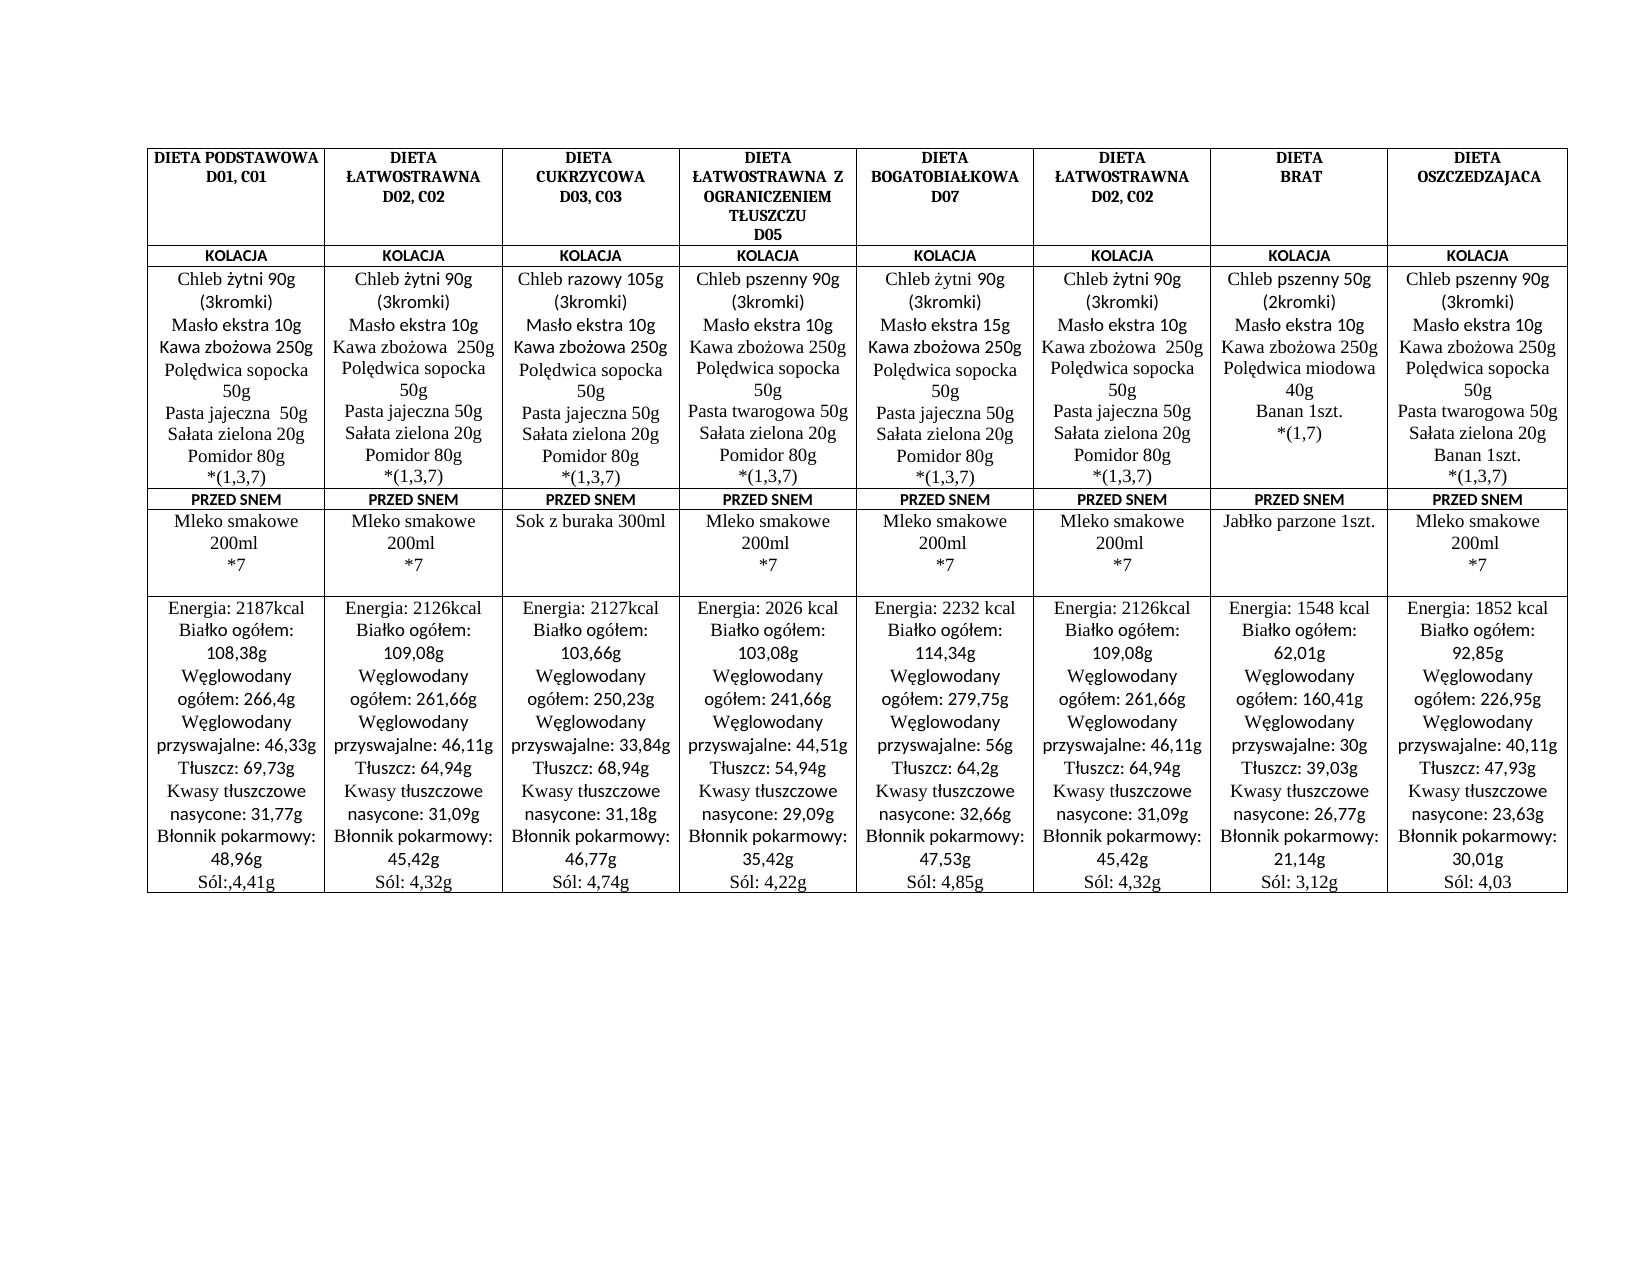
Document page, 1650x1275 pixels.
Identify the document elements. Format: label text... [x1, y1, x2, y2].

table_cell DIETA OSZCZEDZAJACA [1388, 149, 1567, 244]
table_cell Chleb żytni 90g (3kromki) Masło ekstra 10g Kawa zbożowa 250g Polędwica sopocka 50g Pasta jajeczna 50g Sałata zielona 20g Pomidor 80g *(1,3,7) [325, 267, 502, 488]
table_cell Chleb żytni 90g (3kromki) Masło ekstra 10g Kawa zbożowa 250g Polędwica sopocka 50g Pasta jajeczna 50g Sałata zielona 20g Pomidor 80g *(1,3,7) [1034, 267, 1210, 488]
table_cell Sok z buraka 300ml [503, 510, 679, 596]
table_cell Energia: 1548 kcal Białko ogółem: 62,01g Węglowodany ogółem: 160,41g Węglowodany przyswajalne: 30g Tłuszcz: 39,03g Kwasy tłuszczowe nasycone: 26,77g Błonnik pokarmowy: 21,14g Sól: 3,12g [1211, 597, 1387, 892]
table_cell Energia: 2187kcal Białko ogółem: 108,38g Węglowodany ogółem: 266,4g Węglowodany przyswajalne: 46,33g Tłuszcz: 69,73g Kwasy tłuszczowe nasycone: 31,77g Błonnik pokarmowy: 48,96g Sól:,4,41g [148, 597, 324, 892]
table_cell DIETA ŁATWOSTRAWNA D02, C02 [325, 149, 502, 244]
table_cell Mleko smakowe 200ml *7 [680, 510, 856, 596]
table_cell Chleb razowy 105g (3kromki) Masło ekstra 10g Kawa zbożowa 250g Polędwica sopocka 50g Pasta jajeczna 50g Sałata zielona 20g Pomidor 80g *(1,3,7) [503, 267, 679, 488]
table_cell PRZED SNEM [325, 489, 502, 509]
table_cell KOLACJA [857, 246, 1033, 266]
table_cell Mleko smakowe 200ml *7 [148, 510, 324, 596]
table_cell Energia: 2126kcal Białko ogółem: 109,08g Węglowodany ogółem: 261,66g Węglowodany przyswajalne: 46,11g Tłuszcz: 64,94g Kwasy tłuszczowe nasycone: 31,09g Błonnik pokarmowy: 45,42g Sól: 4,32g [1034, 597, 1210, 892]
table_cell PRZED SNEM [1211, 489, 1387, 509]
table_cell KOLACJA [680, 246, 856, 266]
table_cell Chleb żytni 90g (3kromki) Masło ekstra 15g Kawa zbożowa 250g Polędwica sopocka 50g Pasta jajeczna 50g Sałata zielona 20g Pomidor 80g *(1,3,7) [857, 267, 1033, 488]
table_cell PRZED SNEM [857, 489, 1033, 509]
table_cell Mleko smakowe 200ml *7 [1034, 510, 1210, 596]
table_cell Chleb żytni 90g (3kromki) Masło ekstra 10g Kawa zbożowa 250g Polędwica sopocka 50g Pasta jajeczna 50g Sałata zielona 20g Pomidor 80g *(1,3,7) [148, 267, 324, 488]
table_cell KOLACJA [148, 246, 324, 266]
table_cell DIETA BOGATOBIAŁKOWA D07 [857, 149, 1033, 244]
table_cell DIETA ŁATWOSTRAWNA Z OGRANICZENIEM TŁUSZCZU D05 [680, 149, 856, 244]
table_cell PRZED SNEM [1388, 489, 1567, 509]
table_cell Chleb pszenny 90g (3kromki) Masło ekstra 10g Kawa zbożowa 250g Polędwica sopocka 50g Pasta twarogowa 50g Sałata zielona 20g Banan 1szt. *(1,3,7) [1388, 267, 1567, 488]
table_cell Mleko smakowe 200ml *7 [857, 510, 1033, 596]
table_cell PRZED SNEM [1034, 489, 1210, 509]
table_cell Energia: 2127kcal Białko ogółem: 103,66g Węglowodany ogółem: 250,23g Węglowodany przyswajalne: 33,84g Tłuszcz: 68,94g Kwasy tłuszczowe nasycone: 31,18g Błonnik pokarmowy: 46,77g Sól: 4,74g [503, 597, 679, 892]
table_cell KOLACJA [1388, 246, 1567, 266]
table_cell DIETA CUKRZYCOWA D03, C03 [503, 149, 679, 244]
table_cell Mleko smakowe 200ml *7 [1388, 510, 1567, 596]
table_cell Energia: 1852 kcal Białko ogółem: 92,85g Węglowodany ogółem: 226,95g Węglowodany przyswajalne: 40,11g Tłuszcz: 47,93g Kwasy tłuszczowe nasycone: 23,63g Błonnik pokarmowy: 30,01g Sól: 4,03 [1388, 597, 1567, 892]
table_cell DIETA PODSTAWOWA D01, C01 [148, 149, 324, 244]
table_cell Energia: 2126kcal Białko ogółem: 109,08g Węglowodany ogółem: 261,66g Węglowodany przyswajalne: 46,11g Tłuszcz: 64,94g Kwasy tłuszczowe nasycone: 31,09g Błonnik pokarmowy: 45,42g Sól: 4,32g [325, 597, 502, 892]
table_cell DIETA BRAT [1211, 149, 1387, 244]
table_cell PRZED SNEM [503, 489, 679, 509]
table_cell KOLACJA [325, 246, 502, 266]
table_cell Jabłko parzone 1szt. [1211, 510, 1387, 596]
table_cell Chleb pszenny 90g (3kromki) Masło ekstra 10g Kawa zbożowa 250g Polędwica sopocka 50g Pasta twarogowa 50g Sałata zielona 20g Pomidor 80g *(1,3,7) [680, 267, 856, 488]
table_cell KOLACJA [1034, 246, 1210, 266]
table_cell KOLACJA [1211, 246, 1387, 266]
table_cell Mleko smakowe 200ml *7 [325, 510, 502, 596]
table_cell DIETA ŁATWOSTRAWNA D02, C02 [1034, 149, 1210, 244]
table_cell Energia: 2232 kcal Białko ogółem: 114,34g Węglowodany ogółem: 279,75g Węglowodany przyswajalne: 56g Tłuszcz: 64,2g Kwasy tłuszczowe nasycone: 32,66g Błonnik pokarmowy: 47,53g Sól: 4,85g [857, 597, 1033, 892]
table_cell Chleb pszenny 50g (2kromki) Masło ekstra 10g Kawa zbożowa 250g Polędwica miodowa 40g Banan 1szt. *(1,7) [1211, 267, 1387, 488]
table_cell Energia: 2026 kcal Białko ogółem: 103,08g Węglowodany ogółem: 241,66g Węglowodany przyswajalne: 44,51g Tłuszcz: 54,94g Kwasy tłuszczowe nasycone: 29,09g Błonnik pokarmowy: 35,42g Sól: 4,22g [680, 597, 856, 892]
table_cell PRZED SNEM [148, 489, 324, 509]
table_cell KOLACJA [503, 246, 679, 266]
table_cell PRZED SNEM [680, 489, 856, 509]
